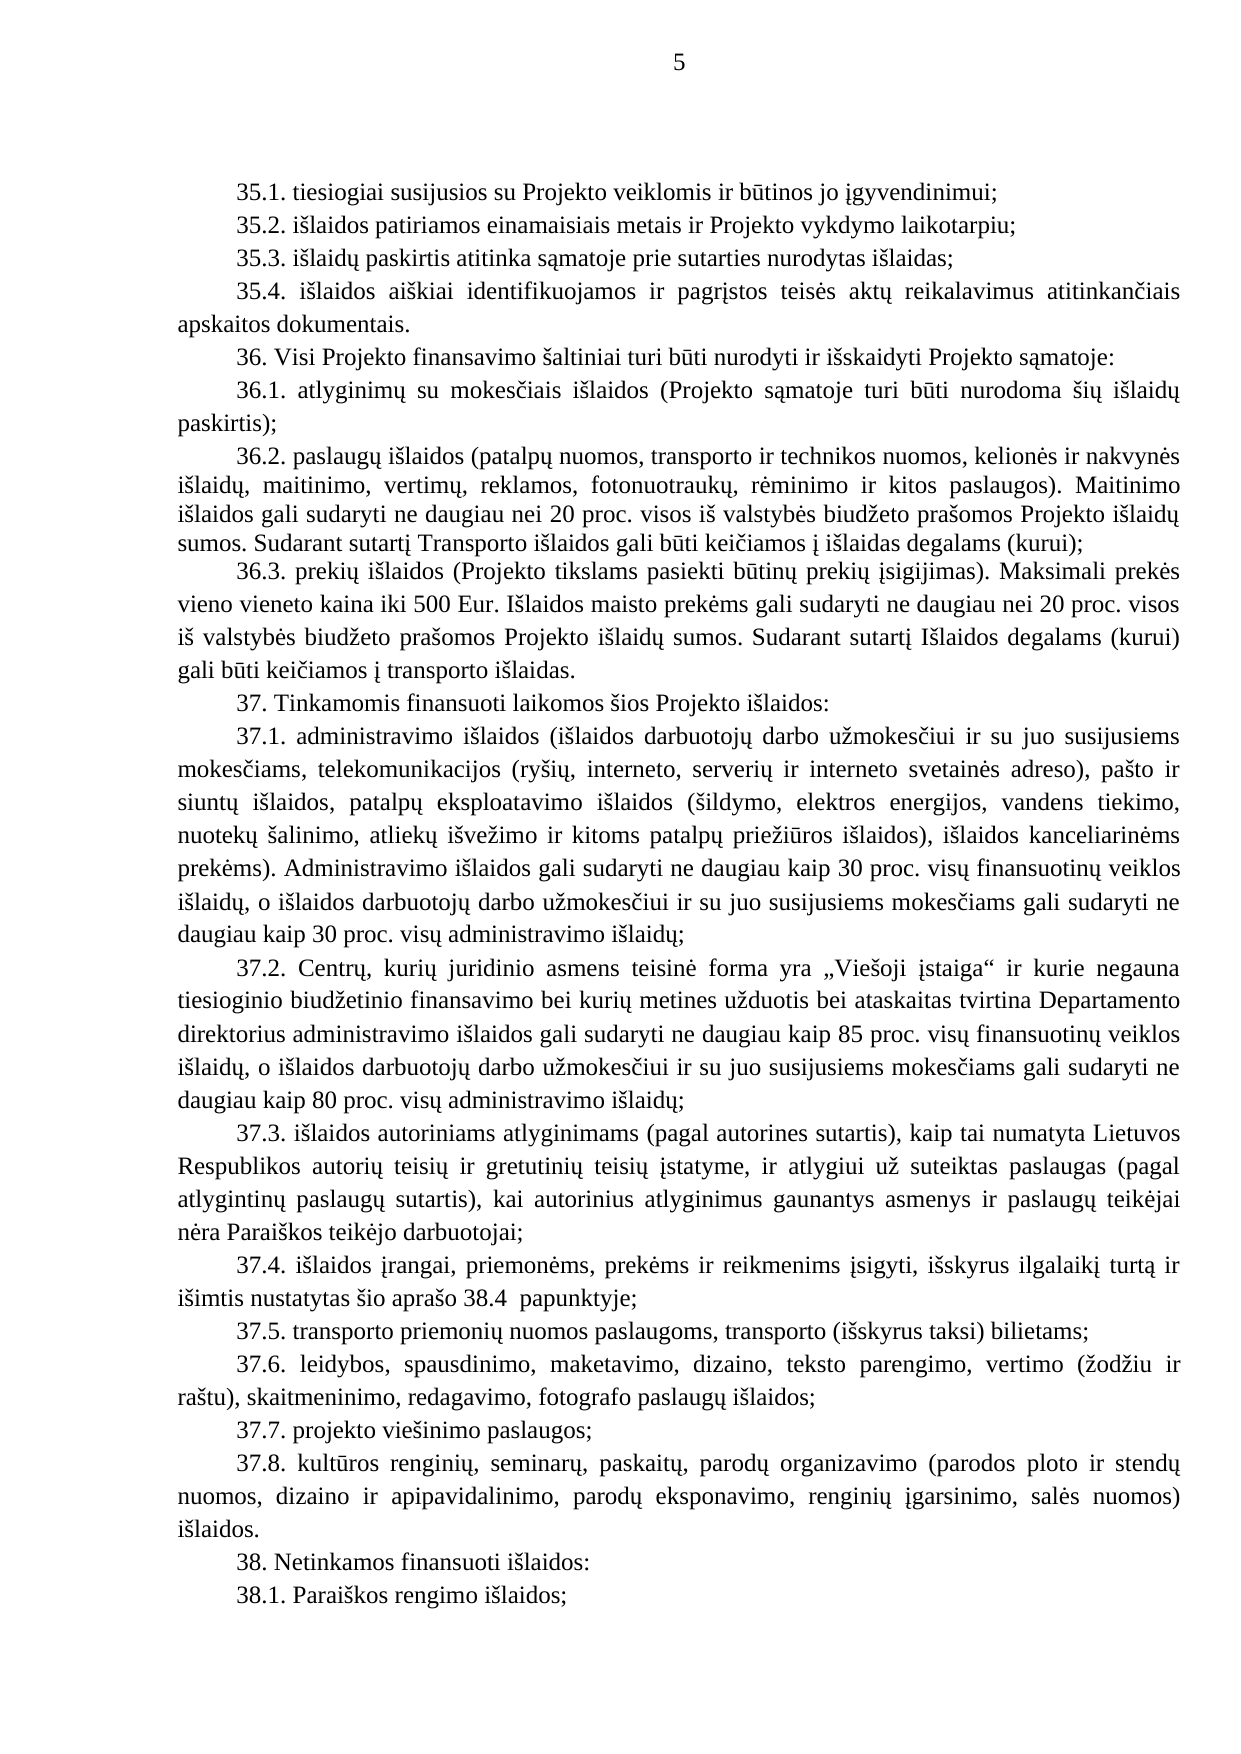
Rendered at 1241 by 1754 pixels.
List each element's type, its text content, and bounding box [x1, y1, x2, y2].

text 37.5. transporto priemonių nuomos paslaugoms, transporto (išskyrus taksi) bilietams; [177, 1316, 1181, 1344]
text 38. Netinkamos finansuoti išlaidos: [177, 1547, 1181, 1576]
text 37.8. kultūros renginių, seminarų, paskaitų, parodų organizavimo (parodos ploto ir stendų nuomos, dizaino ir apipavidalinimo, parodų eksponavimo, renginių įgarsinimo, salės nuomos) išlaidos. [177, 1448, 1181, 1543]
text 36. Visi Projekto finansavimo šaltiniai turi būti nurodyti ir išskaidyti Projekto sąmatoje: [177, 342, 1181, 371]
text 35.4. išlaidos aiškiai identifikuojamos ir pagrįstos teisės aktų reikalavimus atitinkančiais apskaitos dokumentais. [177, 276, 1181, 338]
text 36.2. paslaugų išlaidos (patalpų nuomos, transporto ir technikos nuomos, kelionės ir nakvynės išlaidų, maitinimo, vertimų, reklamos, fotonuotraukų, rėminimo ir kitos paslaugos). Maitinimo išlaidos gali sudaryti ne daugiau nei 20 proc. visos iš valstybės biudžeto prašomos Projekto išlaidų sumos. Sudarant sutartį Transporto išlaidos gali būti keičiamos į išlaidas degalams (kurui); [177, 441, 1181, 556]
text 36.3. prekių išlaidos (Projekto tikslams pasiekti būtinų prekių įsigijimas). Maksimali prekės vieno vieneto kaina iki 500 Eur. Išlaidos maisto prekėms gali sudaryti ne daugiau nei 20 proc. visos iš valstybės biudžeto prašomos Projekto išlaidų sumos. Sudarant sutartį Išlaidos degalams (kurui) gali būti keičiamos į transporto išlaidas. [177, 556, 1181, 684]
text 36.1. atlyginimų su mokesčiais išlaidos (Projekto sąmatoje turi būti nurodoma šių išlaidų paskirtis); [177, 375, 1181, 437]
text 37.3. išlaidos autoriniams atlyginimams (pagal autorines sutartis), kaip tai numatyta Lietuvos Respublikos autorių teisių ir gretutinių teisių įstatyme, ir atlygiui už suteiktas paslaugas (pagal atlygintinų paslaugų sutartis), kai autorinius atlyginimus gaunantys asmenys ir paslaugų teikėjai nėra Paraiškos teikėjo darbuotojai; [177, 1118, 1181, 1246]
text 37.2. Centrų, kurių juridinio asmens teisinė forma yra „Viešoji įstaiga“ ir kurie negauna tiesioginio biudžetinio finansavimo bei kurių metines užduotis bei ataskaitas tvirtina Departamento direktorius administravimo išlaidos gali sudaryti ne daugiau kaip 85 proc. visų finansuotinų veiklos išlaidų, o išlaidos darbuotojų darbo užmokesčiui ir su juo susijusiems mokesčiams gali sudaryti ne daugiau kaip 80 proc. visų administravimo išlaidų; [177, 953, 1181, 1113]
text 37. Tinkamomis finansuoti laikomos šios Projekto išlaidos: [177, 688, 1181, 717]
text 35.1. tiesiogiai susijusios su Projekto veiklomis ir būtinos jo įgyvendinimui; [177, 177, 1181, 206]
text 37.1. administravimo išlaidos (išlaidos darbuotojų darbo užmokesčiui ir su juo susijusiems mokesčiams, telekomunikacijos (ryšių, interneto, serverių ir interneto svetainės adreso), pašto ir siuntų išlaidos, patalpų eksploatavimo išlaidos (šildymo, elektros energijos, vandens tiekimo, nuotekų šalinimo, atliekų išvežimo ir kitoms patalpų priežiūros išlaidos), išlaidos kanceliarinėms prekėms). Administravimo išlaidos gali sudaryti ne daugiau kaip 30 proc. visų finansuotinų veiklos išlaidų, o išlaidos darbuotojų darbo užmokesčiui ir su juo susijusiems mokesčiams gali sudaryti ne daugiau kaip 30 proc. visų administravimo išlaidų; [177, 721, 1181, 948]
text 38.1. Paraiškos rengimo išlaidos; [177, 1580, 1181, 1609]
text 35.2. išlaidos patiriamos einamaisiais metais ir Projekto vykdymo laikotarpiu; [177, 210, 1181, 239]
text 37.7. projekto viešinimo paslaugos; [177, 1415, 1181, 1444]
text 37.6. leidybos, spausdinimo, maketavimo, dizaino, teksto parengimo, vertimo (žodžiu ir raštu), skaitmeninimo, redagavimo, fotografo paslaugų išlaidos; [177, 1349, 1181, 1411]
text 37.4. išlaidos įrangai, priemonėms, prekėms ir reikmenims įsigyti, išskyrus ilgalaikį turtą ir išimtis nustatytas šio aprašo 38.4 papunktyje; [177, 1250, 1181, 1312]
text 35.3. išlaidų paskirtis atitinka sąmatoje prie sutarties nurodytas išlaidas; [177, 243, 1181, 272]
